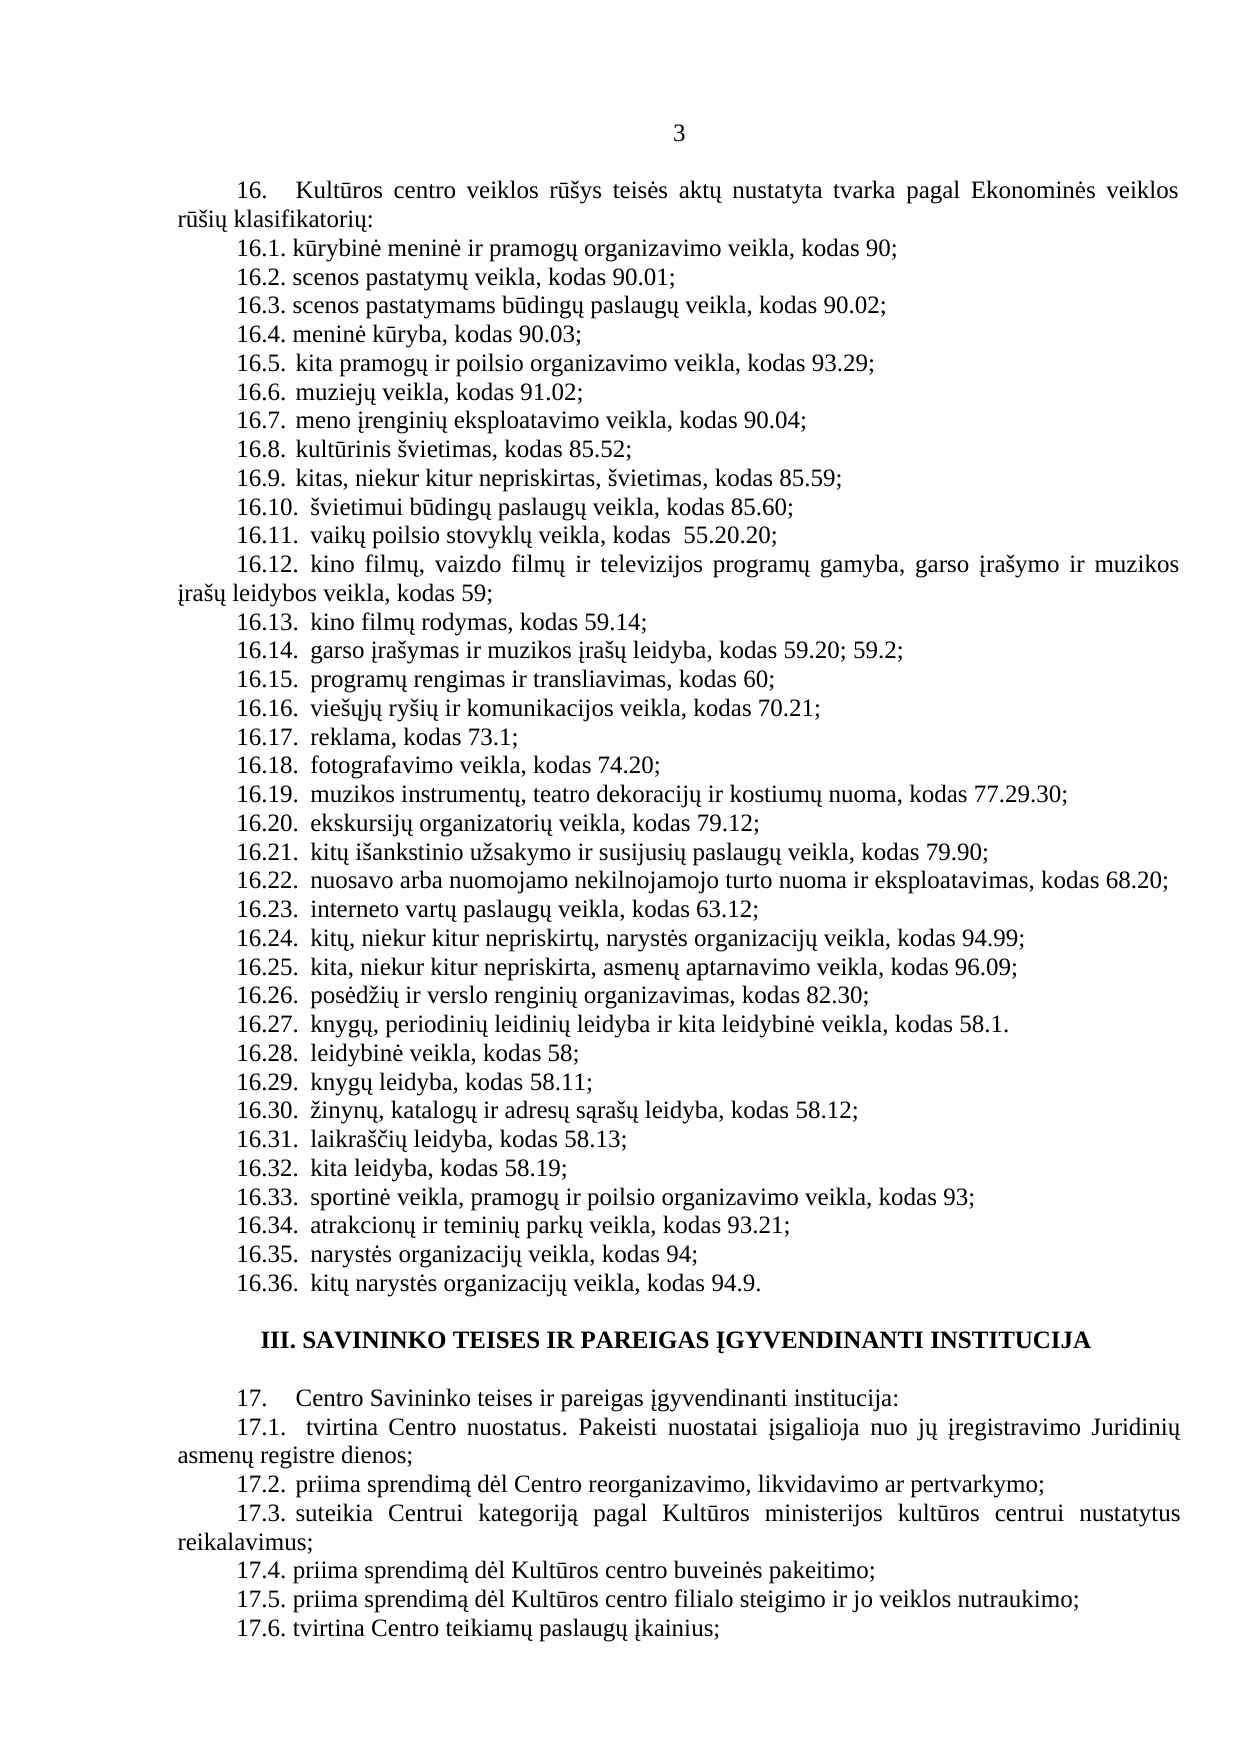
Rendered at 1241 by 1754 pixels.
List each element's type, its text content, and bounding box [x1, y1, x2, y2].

text III. SAVININKO TEISES IR PAREIGAS ĮGYVENDINANTI INSTITUCIJA [177, 1326, 1181, 1354]
text 17.6. tvirtina Centro teikiamų paslaugų įkainius; [236, 1613, 1181, 1642]
text 16.16. viešųjų ryšių ir komunikacijos veikla, kodas 70.21; [236, 693, 1180, 722]
text 16.10. švietimui būdingų paslaugų veikla, kodas 85.60; [236, 492, 1180, 521]
text 17.4. priima sprendimą dėl Kultūros centro buveinės pakeitimo; [236, 1556, 1181, 1584]
text 16.28. leidybinė veikla, kodas 58; [236, 1038, 1180, 1067]
text 16.4. meninė kūryba, kodas 90.03; [177, 319, 1180, 348]
text 16.30. žinynų, katalogų ir adresų sąrašų leidyba, kodas 58.12; [236, 1096, 1180, 1124]
text 16.14. garso įrašymas ir muzikos įrašų leidyba, kodas 59.20; 59.2; [236, 636, 1180, 664]
text 16.20. ekskursijų organizatorių veikla, kodas 79.12; [236, 808, 1180, 837]
text 16.12. kino filmų, vaizdo filmų ir televizijos programų gamyba, garso įrašymo ir muzikos įrašų leidybos veikla, kodas 59; [177, 549, 1180, 607]
text 16.29. knygų leidyba, kodas 58.11; [236, 1067, 1180, 1096]
text 16.25. kita, niekur kitur nepriskirta, asmenų aptarnavimo veikla, kodas 96.09; [236, 952, 1180, 981]
text 16. Kultūros centro veiklos rūšys teisės aktų nustatyta tvarka pagal Ekonominės veiklos rūšių klasifikatorių: [177, 176, 1180, 233]
text 16.11. vaikų poilsio stovyklų veikla, kodas 55.20.20; [236, 521, 1180, 549]
text 16.36. kitų narystės organizacijų veikla, kodas 94.9. [236, 1268, 1180, 1297]
text 16.35. narystės organizacijų veikla, kodas 94; [236, 1239, 1180, 1268]
text 16.23. interneto vartų paslaugų veikla, kodas 63.12; [236, 894, 1180, 923]
text 16.18. fotografavimo veikla, kodas 74.20; [236, 751, 1180, 779]
text 16.1. kūrybinė meninė ir pramogų organizavimo veikla, kodas 90; [236, 233, 1180, 262]
text 17. Centro Savininko teises ir pareigas įgyvendinanti institucija: [227, 1383, 1181, 1412]
text 16.5. kita pramogų ir poilsio organizavimo veikla, kodas 93.29; [236, 348, 1180, 377]
text 16.13. kino filmų rodymas, kodas 59.14; [236, 607, 1180, 636]
text 16.3. scenos pastatymams būdingų paslaugų veikla, kodas 90.02; [236, 291, 1180, 319]
text 17.3. suteikia Centrui kategoriją pagal Kultūros ministerijos kultūros centrui nustatytus reikalavimus; [177, 1498, 1181, 1556]
text 16.33. sportinė veikla, pramogų ir poilsio organizavimo veikla, kodas 93; [236, 1182, 1180, 1211]
text 16.8. kultūrinis švietimas, kodas 85.52; [236, 434, 1180, 463]
text 16.26. posėdžių ir verslo renginių organizavimas, kodas 82.30; [236, 981, 1180, 1009]
text 16.19. muzikos instrumentų, teatro dekoracijų ir kostiumų nuoma, kodas 77.29.30; [236, 779, 1180, 808]
text 16.2. scenos pastatymų veikla, kodas 90.01; [236, 262, 1180, 291]
text 16.21. kitų išankstinio užsakymo ir susijusių paslaugų veikla, kodas 79.90; [236, 837, 1180, 866]
text 16.6. muziejų veikla, kodas 91.02; [227, 377, 1180, 406]
text 16.22. nuosavo arba nuomojamo nekilnojamojo turto nuoma ir eksploatavimas, kodas 68.20; [177, 866, 1180, 894]
text 16.24. kitų, niekur kitur nepriskirtų, narystės organizacijų veikla, kodas 94.99; [236, 923, 1180, 952]
text 16.31. laikraščių leidyba, kodas 58.13; [236, 1124, 1180, 1153]
text 16.27. knygų, periodinių leidinių leidyba ir kita leidybinė veikla, kodas 58.1. [236, 1009, 1180, 1038]
text 17.1. tvirtina Centro nuostatus. Pakeisti nuostatai įsigalioja nuo jų įregistravimo Juridinių asmenų registre dienos; [177, 1412, 1181, 1469]
text 16.7. meno įrenginių eksploatavimo veikla, kodas 90.04; [227, 406, 1180, 434]
text 17.2. priima sprendimą dėl Centro reorganizavimo, likvidavimo ar pertvarkymo; [177, 1469, 1181, 1498]
text 16.15. programų rengimas ir transliavimas, kodas 60; [236, 664, 1180, 693]
text 17.5. priima sprendimą dėl Kultūros centro filialo steigimo ir jo veiklos nutraukimo; [236, 1584, 1181, 1613]
text 16.9. kitas, niekur kitur nepriskirtas, švietimas, kodas 85.59; [236, 463, 1180, 492]
text 16.17. reklama, kodas 73.1; [236, 722, 1180, 751]
text 16.34. atrakcionų ir teminių parkų veikla, kodas 93.21; [236, 1211, 1180, 1239]
text 16.32. kita leidyba, kodas 58.19; [236, 1153, 1180, 1182]
